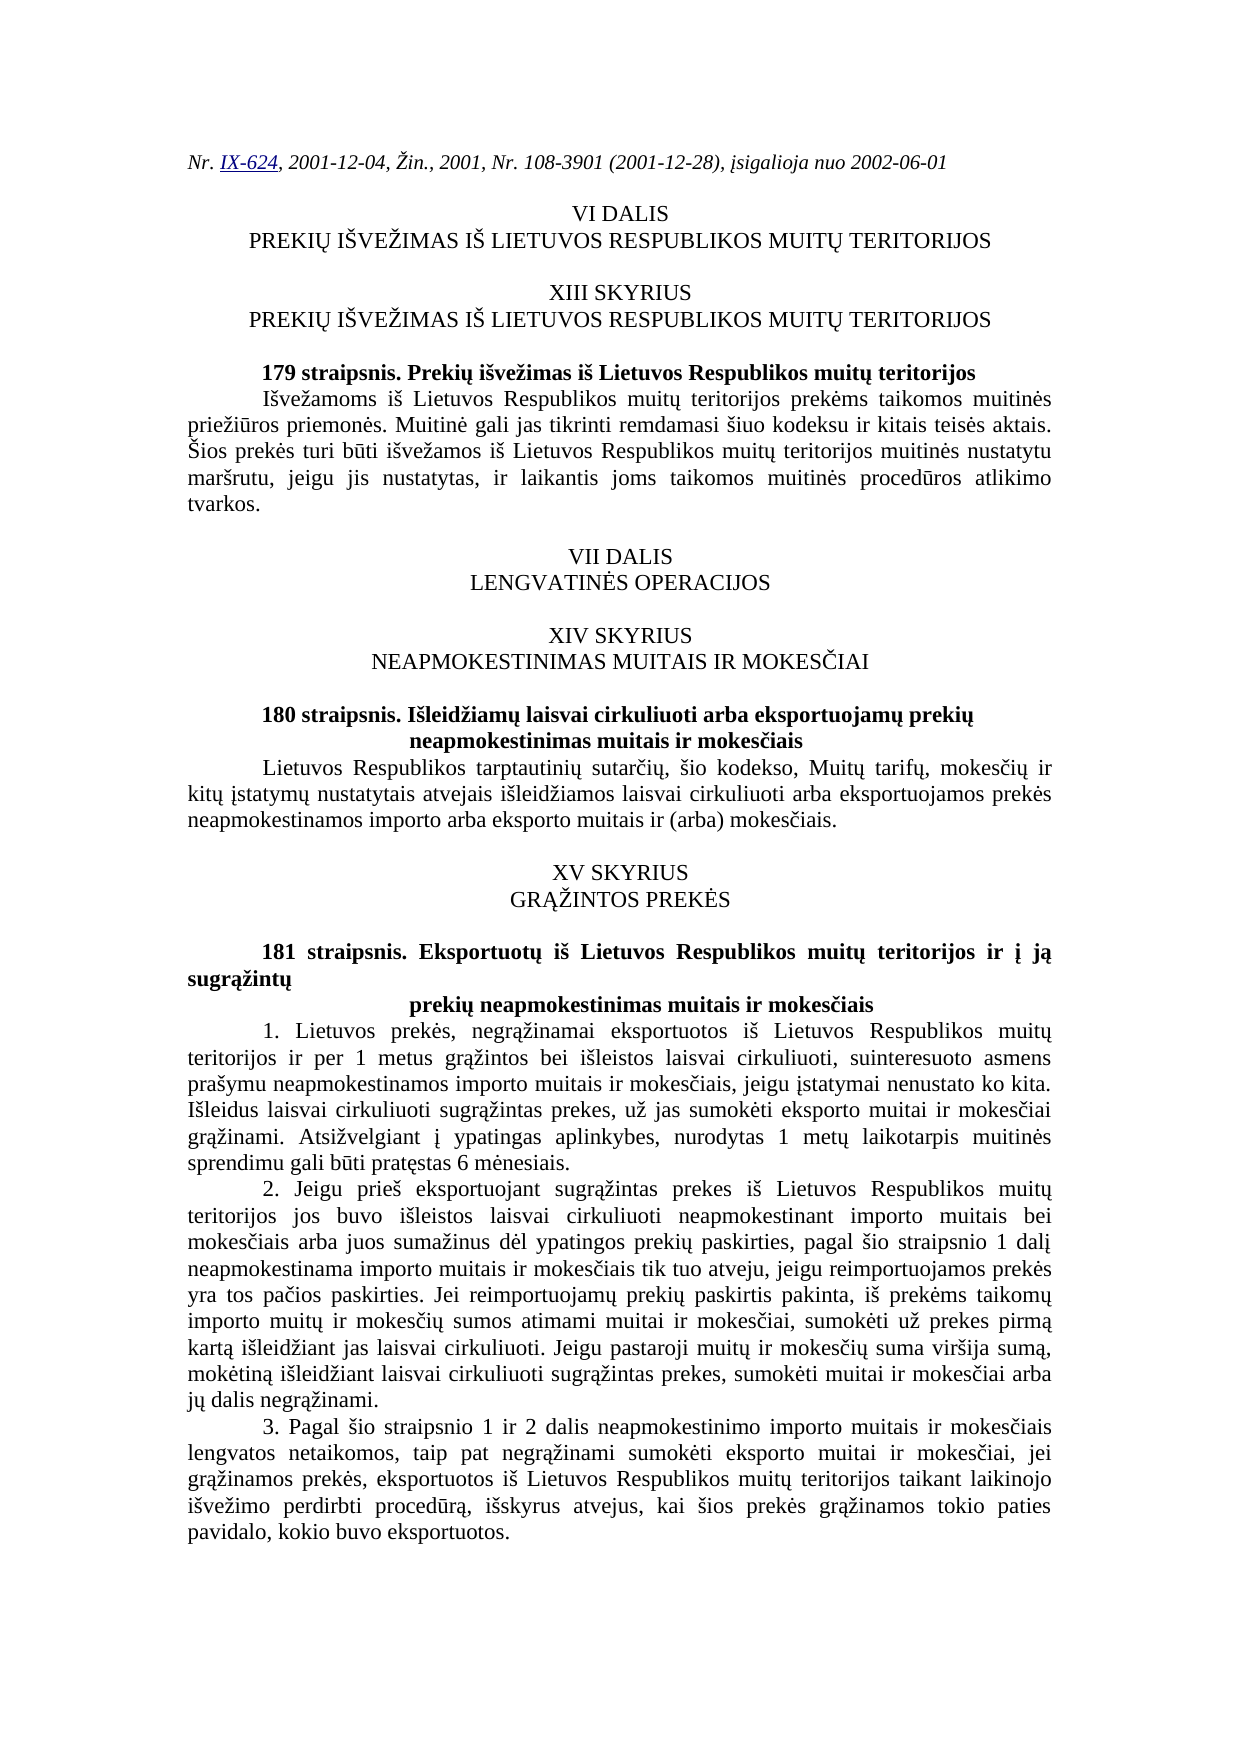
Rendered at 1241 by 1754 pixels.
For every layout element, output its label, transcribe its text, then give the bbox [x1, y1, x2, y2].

text XIII SKYRIUS [187, 279, 1053, 306]
text LENGVATINĖS OPERACIJOS [187, 569, 1053, 596]
text Išvežamoms iš Lietuvos Respublikos muitų teritorijos prekėms taikomos muitinės priežiūros priemonės. Muitinė gali jas tikrinti remdamasi šiuo kodeksu ir kitais teisės aktais. Šios prekės turi būti išvežamos iš Lietuvos Respublikos muitų teritorijos muitinės nustatytu maršrutu, jeigu jis nustatytas, ir laikantis joms taikomos muitinės procedūros atlikimo tvarkos. [187, 385, 1053, 517]
text Nr. IX-624, 2001-12-04, Žin., 2001, Nr. 108-3901 (2001-12-28), įsigalioja nuo 2002-06-01 [187, 150, 1053, 174]
text 2. Jeigu prieš eksportuojant sugrąžintas prekes iš Lietuvos Respublikos muitų teritorijos jos buvo išleistos laisvai cirkuliuoti neapmokestinant importo muitais bei mokesčiais arba juos sumažinus dėl ypatingos prekių paskirties, pagal šio straipsnio 1 dalį neapmokestinama importo muitais ir mokesčiais tik tuo atveju, jeigu reimportuojamos prekės yra tos pačios paskirties. Jei reimportuojamų prekių paskirtis pakinta, iš prekėms taikomų importo muitų ir mokesčių sumos atimami muitai ir mokesčiai, sumokėti už prekes pirmą kartą išleidžiant jas laisvai cirkuliuoti. Jeigu pastaroji muitų ir mokesčių suma viršija sumą, mokėtiną išleidžiant laisvai cirkuliuoti sugrąžintas prekes, sumokėti muitai ir mokesčiai arba jų dalis negrąžinami. [187, 1176, 1053, 1413]
text PREKIŲ IŠVEŽIMAS IŠ LIETUVOS RESPUBLIKOS MUITŲ TERITORIJOS [187, 227, 1053, 253]
text 3. Pagal šio straipsnio 1 ir 2 dalis neapmokestinimo importo muitais ir mokesčiais lengvatos netaikomos, taip pat negrąžinami sumokėti eksporto muitai ir mokesčiai, jei grąžinamos prekės, eksportuotos iš Lietuvos Respublikos muitų teritorijos taikant laikinojo išvežimo perdirbti procedūrą, išskyrus atvejus, kai šios prekės grąžinamos tokio paties pavidalo, kokio buvo eksportuotos. [187, 1413, 1053, 1544]
text 181 straipsnis. Eksportuotų iš Lietuvos Respublikos muitų teritorijos ir į ją sugrąžintų [187, 938, 1053, 991]
text VII DALIS [187, 543, 1053, 569]
text XV SKYRIUS [187, 859, 1053, 886]
text 180 straipsnis. Išleidžiamų laisvai cirkuliuoti arba eksportuojamų prekių [187, 701, 1053, 727]
text prekių neapmokestinimas muitais ir mokesčiais [187, 991, 1053, 1017]
text 1. Lietuvos prekės, negrąžinamai eksportuotos iš Lietuvos Respublikos muitų teritorijos ir per 1 metus grąžintos bei išleistos laisvai cirkuliuoti, suinteresuoto asmens prašymu neapmokestinamos importo muitais ir mokesčiais, jeigu įstatymai nenustato ko kita. Išleidus laisvai cirkuliuoti sugrąžintas prekes, už jas sumokėti eksporto muitai ir mokesčiai grąžinami. Atsižvelgiant į ypatingas aplinkybes, nurodytas 1 metų laikotarpis muitinės sprendimu gali būti pratęstas 6 mėnesiais. [187, 1017, 1053, 1176]
text XIV SKYRIUS [187, 622, 1053, 648]
text neapmokestinimas muitais ir mokesčiais [187, 727, 1053, 754]
text Lietuvos Respublikos tarptautinių sutarčių, šio kodekso, Muitų tarifų, mokesčių ir kitų įstatymų nustatytais atvejais išleidžiamos laisvai cirkuliuoti arba eksportuojamos prekės neapmokestinamos importo arba eksporto muitais ir (arba) mokesčiais. [187, 754, 1053, 833]
text 179 straipsnis. Prekių išvežimas iš Lietuvos Respublikos muitų teritorijos [187, 358, 1053, 385]
text NEAPMOKESTINIMAS MUITAIS IR MOKESČIAI [187, 648, 1053, 675]
text GRĄŽINTOS PREKĖS [187, 886, 1053, 912]
text PREKIŲ IŠVEŽIMAS IŠ LIETUVOS RESPUBLIKOS MUITŲ TERITORIJOS [187, 306, 1053, 332]
text VI DALIS [187, 200, 1053, 227]
